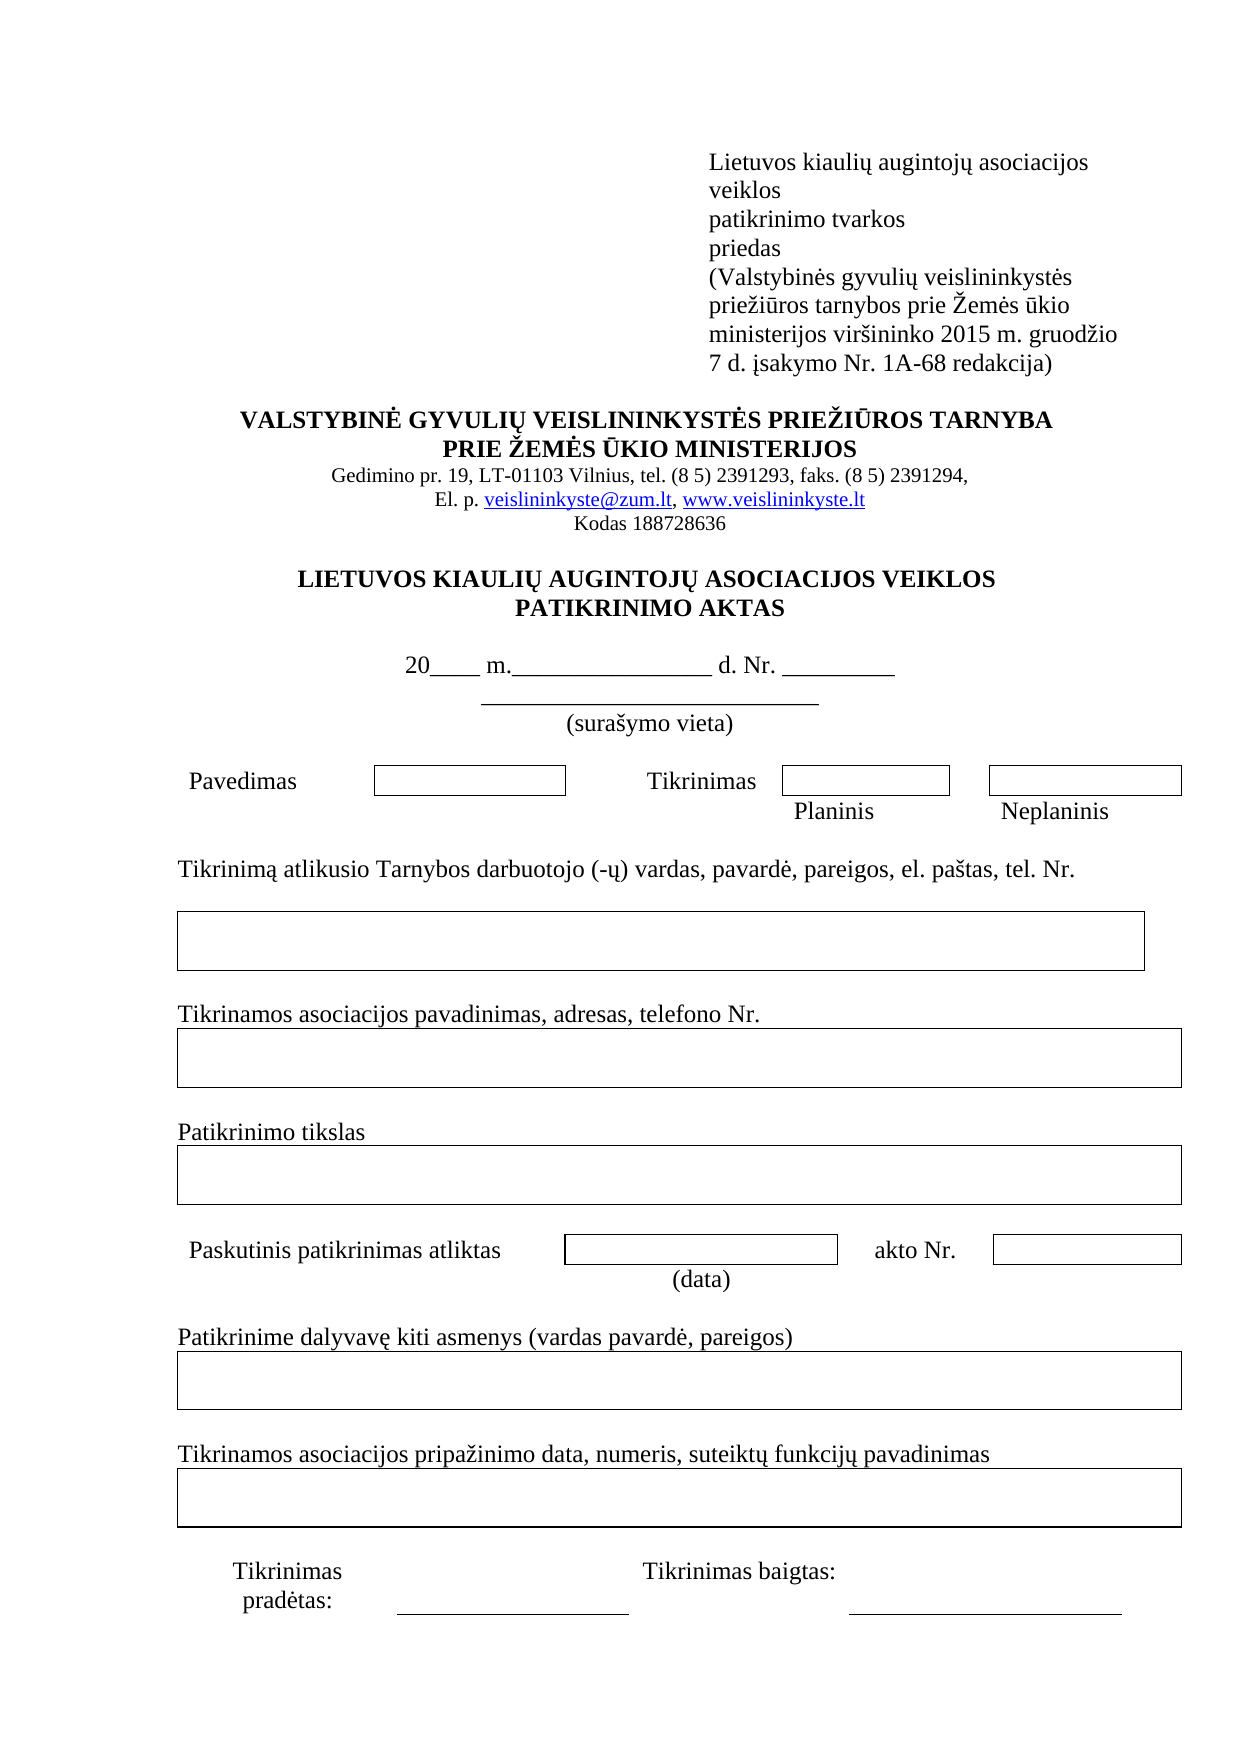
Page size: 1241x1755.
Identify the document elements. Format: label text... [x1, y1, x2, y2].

table_cell Planinis [782, 796, 949, 825]
text Lietuvos kiaulių augintojų asociacijos veiklos [709, 147, 1122, 204]
text El. p. veislininkyste@zum.lt, www.veislininkyste.lt [177, 487, 1122, 511]
text Patikrinime dalyvavę kiti asmenys (vardas pavardė, pareigos) [177, 1322, 1122, 1351]
table_header [178, 1352, 1181, 1409]
table_header akto Nr. [838, 1234, 993, 1263]
table_header [950, 765, 989, 795]
table_cell [177, 795, 374, 825]
table_header [178, 1469, 1181, 1526]
table_cell [993, 1265, 1181, 1293]
text PATIKRINIMO AKTAS [177, 593, 1122, 622]
table_header [178, 912, 1144, 970]
text Tikrinimą atlikusio Tarnybos darbuotojo (-ų) vardas, pavardė, pareigos, el. paštas, tel. Nr. [177, 854, 1122, 882]
table_header [990, 766, 1181, 795]
text Tikrinamos asociacijos pripažinimo data, numeris, suteiktų funkcijų pavadinimas [177, 1439, 1122, 1468]
text patikrinimo tvarkos [709, 204, 1122, 233]
table_cell Neplaninis [989, 796, 1181, 825]
text priedas [709, 233, 1122, 262]
table_header [178, 1029, 1181, 1087]
table_header [178, 1146, 1181, 1204]
table_cell [566, 795, 621, 825]
text (surašymo vieta) [177, 708, 1122, 737]
table_cell [177, 1264, 565, 1293]
text ___________________________ [177, 679, 1122, 708]
table_cell [621, 795, 782, 825]
table_header Tikrinimas [621, 765, 782, 795]
text (Valstybinės gyvulių veislininkystės priežiūros tarnybos prie Žemės ūkio ministerijos viršininko 2015 m. gruodžio 7 d. įsakymo Nr. 1A-68 redakcija) [709, 262, 1122, 377]
text Kodas 188728636 [177, 511, 1122, 535]
table_cell [838, 1264, 993, 1293]
table_header [397, 1556, 629, 1614]
text Gedimino pr. 19, LT-01103 Vilnius, tel. (8 5) 2391293, faks. (8 5) 2391294, [177, 463, 1122, 487]
table_header Tikrinimas pradėtas: [177, 1556, 397, 1614]
text Patikrinimo tikslas [177, 1117, 1122, 1145]
table_cell [374, 796, 566, 825]
text LIETUVOS KIAULIŲ AUGINTOJŲ ASOCIACIJOS VEIKLOS [177, 564, 1122, 593]
table_header [994, 1235, 1181, 1263]
table_header Pavedimas [177, 765, 374, 795]
table_header Tikrinimas baigtas: [629, 1556, 849, 1614]
text Tikrinamos asociacijos pavadinimas, adresas, telefono Nr. [177, 999, 1122, 1028]
text VALSTYBINĖ GYVULIŲ VEISLININKYSTĖS PRIEŽIŪROS TARNYBA PRIE ŽEMĖS ŪKIO MINISTERIJOS [177, 406, 1122, 463]
table_header Paskutinis patikrinimas atliktas [177, 1234, 564, 1263]
table_header [566, 765, 621, 795]
table_header [375, 766, 565, 795]
table_cell (data) [565, 1265, 837, 1293]
table_header [783, 766, 949, 795]
table_header [849, 1556, 1122, 1614]
table_header [566, 1235, 837, 1263]
text 20____ m.________________ d. Nr. _________ [177, 650, 1122, 679]
table_cell [949, 795, 989, 825]
